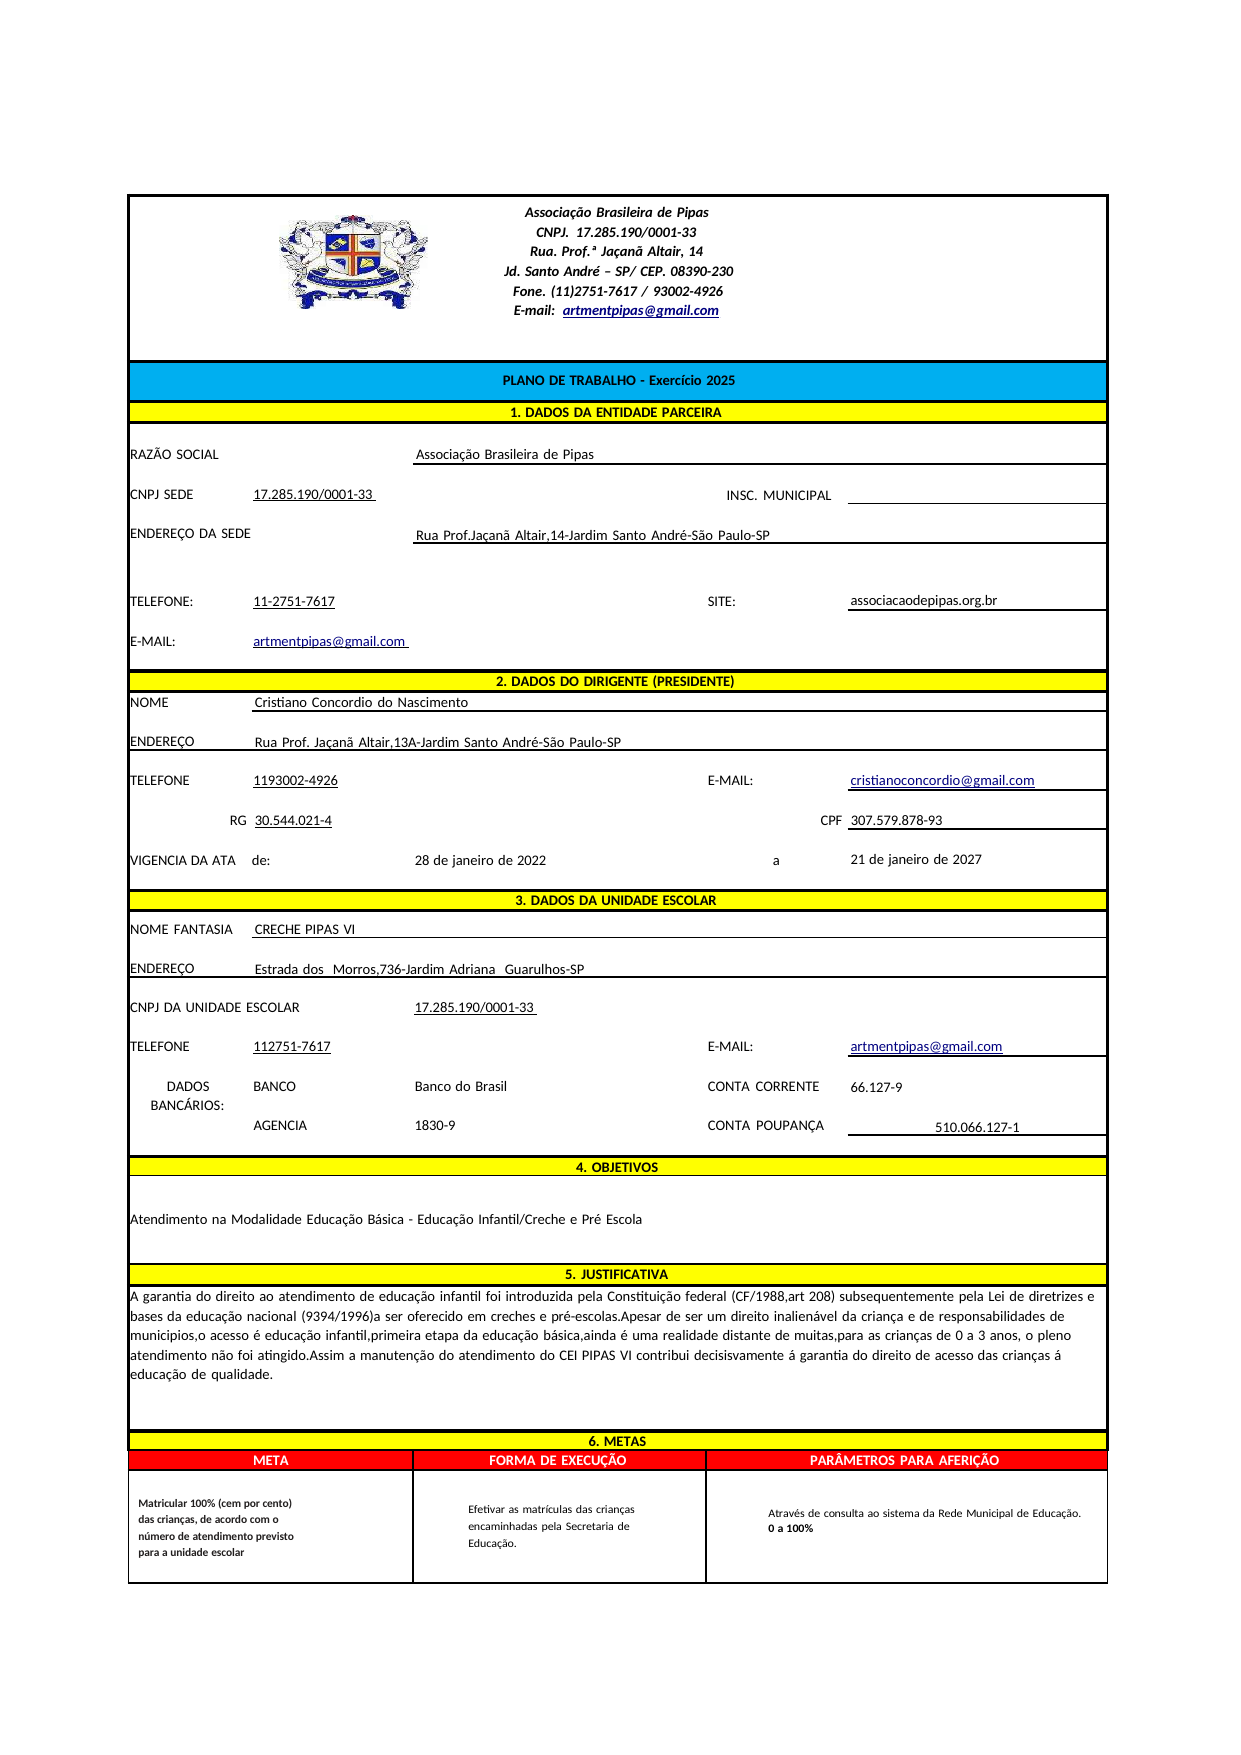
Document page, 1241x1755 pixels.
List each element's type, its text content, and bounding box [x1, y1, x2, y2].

table_cell 4. OBJETIVOS [130, 1158, 1106, 1175]
table_cell Matricular 100% (cem por cento) das crianças, de acordo com o número de atendimento previsto para a unidade escolar [129, 1471, 412, 1582]
table_cell 2. DADOS DO DIRIGENTE (PRESIDENTE) [130, 673, 1106, 690]
table_cell Rua Prof. Jaçanã Altair,13A-Jardim Santo André-São Paulo-SP [252, 712, 1106, 749]
table_cell RG 30.544.021-4 CPF 307.579.878-93 [130, 789, 1106, 828]
table_cell RAZÃO SOCIAL CNPJ SEDE 17.285.190/0001-33 ENDEREÇO DA SEDE [130, 424, 413, 542]
table_cell CRECHE PIPAS VI [252, 912, 1106, 937]
table_cell cristianoconcordio@gmail.com [848, 751, 1106, 789]
table_cell associacaodepipas.org.br [848, 544, 1106, 609]
table_cell 5. JUSTIFICATIVA [130, 1265, 1106, 1284]
table_cell TELEFONE 1193002-4926 E-MAIL: [130, 751, 847, 789]
table_cell PARÂMETROS PARA AFERIÇÃO [707, 1451, 1107, 1469]
table_cell Atendimento na Modalidade Educação Básica - Educação Infantil/Creche e Pré Escola [130, 1176, 1106, 1263]
table_cell [848, 504, 1106, 542]
table_cell CNPJ DA UNIDADE ESCOLAR 17.285.190/0001-33 TELEFONE 112751-7617 E-MAIL: DADOS BANCO Banco do Brasil CONTA CORRENTE BANCÁRIOS: AGENCIA 1830-9 CONTA POUPANÇA [130, 978, 847, 1155]
table_header Associação Brasileira de Pipas CNPJ. 17.285.190/0001-33 Rua. Prof.ª Jaçanã Altair, 14 Jd. Santo André – SP/ CEP. 08390-230 Fone. (11)2751-7617 / 93002-4926 E-mail: artmentpipas@gmail.com [130, 197, 1106, 359]
table_cell FORMA DE EXECUÇÃO [414, 1451, 705, 1469]
table_cell [848, 611, 1106, 669]
table_cell INSC. MUNICIPAL Rua Prof.Jaçanã Altair,14-Jardim Santo André-São Paulo-SP [413, 465, 847, 542]
table_cell Associação Brasileira de Pipas [413, 424, 1106, 463]
table_cell 66.127-9 510.066.127-1 [848, 1057, 1106, 1134]
table_cell META [129, 1451, 412, 1469]
table_cell Estrada dos Morros,736-Jardim Adriana Guarulhos-SP [252, 938, 1106, 976]
table_cell artmentpipas@gmail.com [848, 978, 1106, 1055]
table_cell Cristiano Concordio do Nascimento [252, 693, 1106, 710]
table_cell VIGENCIA DA ATA de: 28 de janeiro de 2022 a [130, 828, 847, 888]
table_cell [848, 1136, 1106, 1155]
table_cell NOME FANTASIA ENDEREÇO [130, 912, 252, 976]
table_cell PLANO DE TRABALHO - Exercício 2025 [130, 363, 1106, 400]
table_cell 3. DADOS DA UNIDADE ESCOLAR [130, 892, 1106, 909]
table_cell TELEFONE: 11-2751-7617 SITE: E-MAIL: artmentpipas@gmail.com [130, 542, 847, 669]
table_cell Efetivar as matrículas das crianças encaminhadas pela Secretaria de Educação. [414, 1471, 705, 1582]
table_cell Através de consulta ao sistema da Rede Municipal de Educação. 0 a 100% [707, 1471, 1107, 1582]
table_cell 1. DADOS DA ENTIDADE PARCEIRA [130, 403, 1106, 421]
table_cell 6. METAS [130, 1433, 1106, 1449]
table_cell A garantia do direito ao atendimento de educação infantil foi introduzida pela Constituição federal (CF/1988,art 208) subsequentemente pela Lei de diretrizes e bases da educação nacional (9394/1996)a ser oferecido em creches e pré-escolas.Apesar de ser um direito inalienável da criança e de responsabilidades de municipios,o acesso é educação infantil,primeira etapa da educação básica,ainda é uma realidade distante de muitas,para as crianças de 0 a 3 anos, o pleno atendimento não foi atingido.Assim a manutenção do atendimento do CEI PIPAS VI contribui decisisvamente á garantia do direito de acesso das crianças á educação de qualidade. [130, 1287, 1106, 1429]
table_cell [848, 465, 1106, 503]
table_cell NOME ENDEREÇO [130, 693, 252, 749]
table_cell 21 de janeiro de 2027 [848, 830, 1106, 888]
